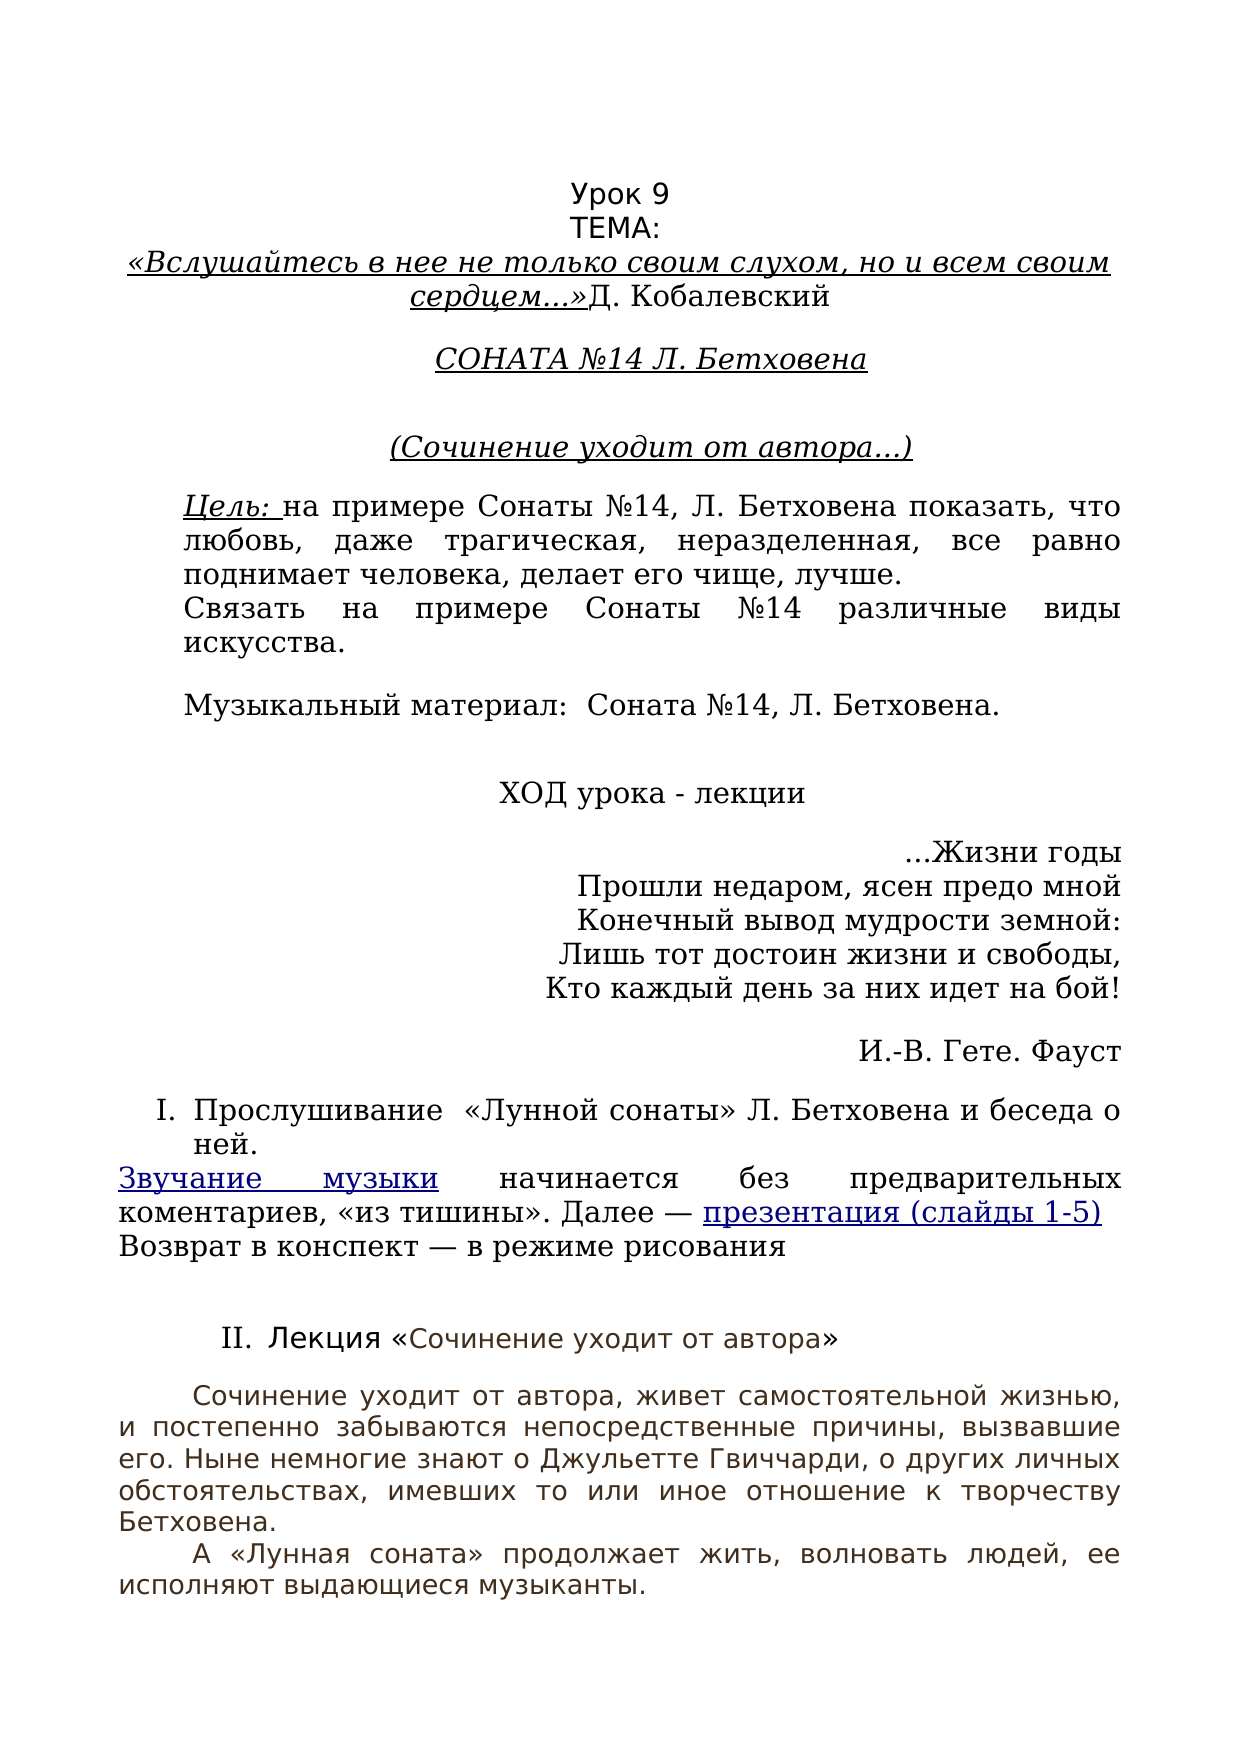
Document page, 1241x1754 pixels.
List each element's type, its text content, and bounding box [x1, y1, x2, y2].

text ТЕМА: [118, 211, 1122, 245]
text Прошли недаром, ясен предо мной [183, 869, 1122, 903]
text А «Лунная соната» продолжает жить, волновать людей, ее исполняют выдающиеся музыканты. [118, 1538, 1122, 1601]
text Связать на примере Сонаты №14 различные виды искусства. [183, 591, 1122, 659]
text Звучание музыки начинается без предварительных коментариев, «из тишины». Далее — презентация (слайды 1-5) [118, 1161, 1122, 1229]
text И.-В. Гете. Фауст [183, 1034, 1122, 1068]
text Музыкальный материал: Соната №14, Л. Бетховена. [183, 688, 1122, 722]
text Цель: на примере Сонаты №14, Л. Бетховена показать, что любовь, даже трагическая, неразделенная, все равно поднимает человека, делает его чище, лучше. [183, 489, 1122, 591]
text Лишь тот достоин жизни и свободы, [183, 937, 1122, 971]
text ХОД урока - лекции [183, 776, 1122, 810]
text Сочинение уходит от автора, живет самостоятельной жизнью, и постепенно забываются непосредственные причины, вызвавшие его. Ныне немногие знают о Джульетте Гвиччарди, о других личных обстоятельствах, имевших то или иное отношение к творчеству Бетховена. [118, 1380, 1122, 1538]
text «Вслушайтесь в нее не только своим слухом, но и всем своим сердцем...»Д. Кобалевский [118, 245, 1122, 313]
text Урок 9 [118, 177, 1122, 211]
text Возврат в конспект — в режиме рисования [118, 1229, 1122, 1263]
text ...Жизни годы [183, 835, 1122, 869]
list Прослушивание «Лунной сонаты» Л. Бетховена и беседа о ней. [156, 1093, 1122, 1161]
text СОНАТА №14 Л. Бетховена [183, 342, 1122, 376]
text Кто каждый день за них идет на бой! [183, 971, 1122, 1005]
text (Сочинение уходит от автора...) [183, 430, 1122, 464]
text Конечный вывод мудрости земной: [183, 903, 1122, 937]
list Лекция «Сочинение уходит от автора» [221, 1321, 1122, 1355]
